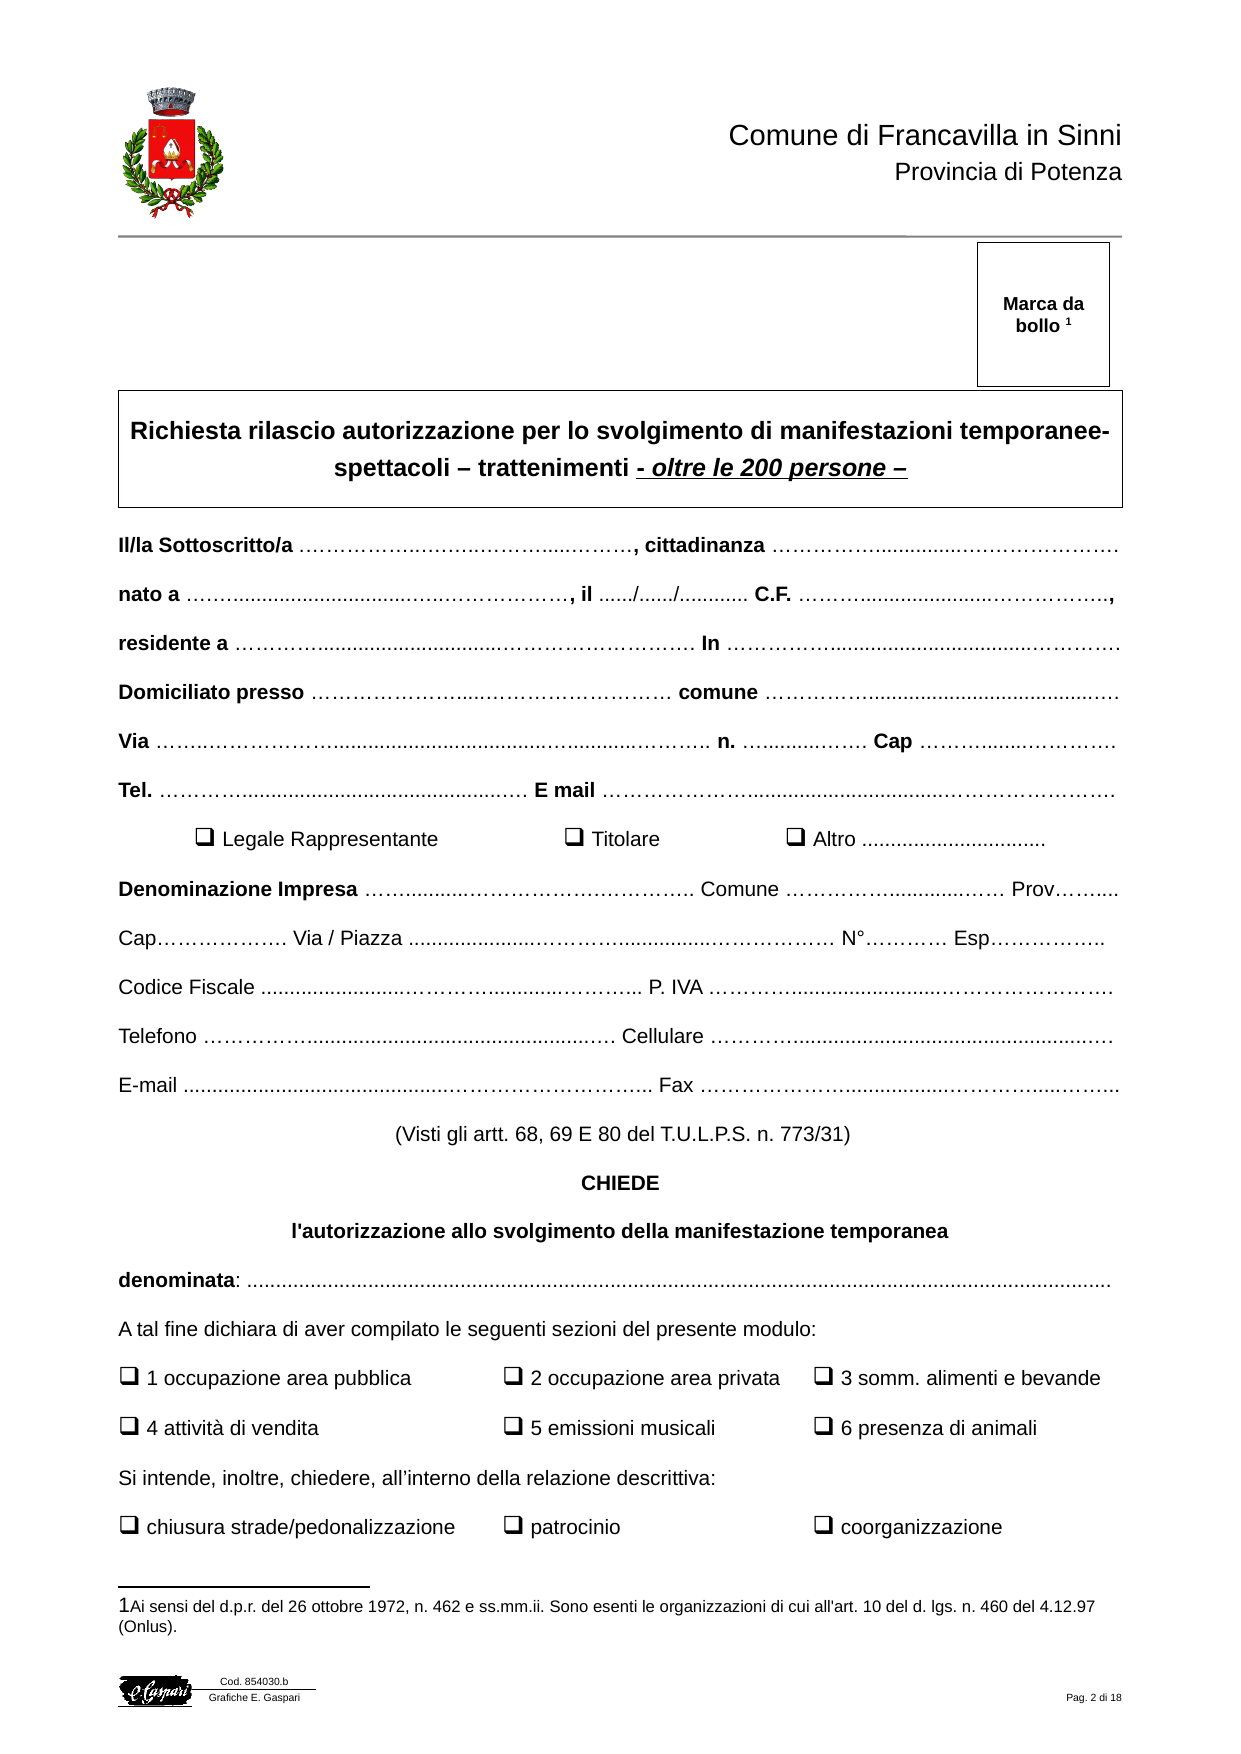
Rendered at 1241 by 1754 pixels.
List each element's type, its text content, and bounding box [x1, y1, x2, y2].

text residente a …………................................………………………. In ……………...................................…………. [118, 631, 1122, 655]
text Il/la Sottoscritto/a .……………..….…..……….....………, cittadinanza ……………...............….………………. [118, 533, 1122, 557]
text  4 attività di vendita  5 emissioni musicali  6 presenza di animali [118, 1416, 1122, 1441]
text denominata: ...................................................................................................................................................... [118, 1268, 1122, 1292]
picture [118, 1674, 192, 1706]
text  chiusura strade/pedonalizzazione  patrocinio  coorganizzazione [118, 1515, 1122, 1540]
text Tel. ………….............................................…. E mail …………………..................................……………………. [118, 778, 1122, 802]
text CHIEDE [118, 1170, 1122, 1194]
table_header Marca da bollo [978, 243, 1109, 386]
text Domiciliato presso ………………….....……………………… comune …………….......................................…. [118, 680, 1122, 704]
text  1 occupazione area pubblica  2 occupazione area privata  3 somm. alimenti e bevande [118, 1366, 1122, 1391]
text Telefono …………….................................................…. Cellulare …………...................................................…. [118, 1023, 1122, 1047]
text Cap………………. Via / Piazza ......................…………................……………… N°………… Esp…………….. [118, 926, 1122, 949]
text E-mail ..............................................………………………... Fax …………………..................………….....……... [118, 1072, 1122, 1096]
text (Visti gli artt. 68, 69 E 80 del T.U.L.P.S. n. 773/31) [118, 1121, 1122, 1145]
text Via ……..……………….....................................…............……….. n. …..........……. Cap ………........…………. [118, 729, 1122, 753]
text  Legale Rappresentante  Titolare  Altro ................................ [118, 827, 1122, 852]
text l'autorizzazione allo svolgimento della manifestazione temporanea [118, 1219, 1122, 1243]
picture [122, 87, 224, 219]
text Provincia di Potenza [224, 157, 1122, 185]
text Si intende, inoltre, chiedere, all’interno della relazione descrittiva: [118, 1466, 1122, 1490]
table_header Richiesta rilascio autorizzazione per lo svolgimento di manifestazioni temporanee- spettacoli – trattenimenti - oltre le 200 persone – [119, 391, 1122, 507]
text Codice Fiscale .........................………….............………... P. IVA …………..........................……………………. [118, 974, 1122, 998]
text A tal fine dichiara di aver compilato le seguenti sezioni del presente modulo: [118, 1317, 1122, 1341]
text Denominazione Impresa ……...........……………….………….. Comune …………….............…… Prov…….... [118, 877, 1122, 901]
text nato a ….…...............................…..………………, il ....../....../............ C.F. ……….......................…………….., [118, 582, 1122, 606]
text Comune di Francavilla in Sinni [224, 118, 1122, 152]
